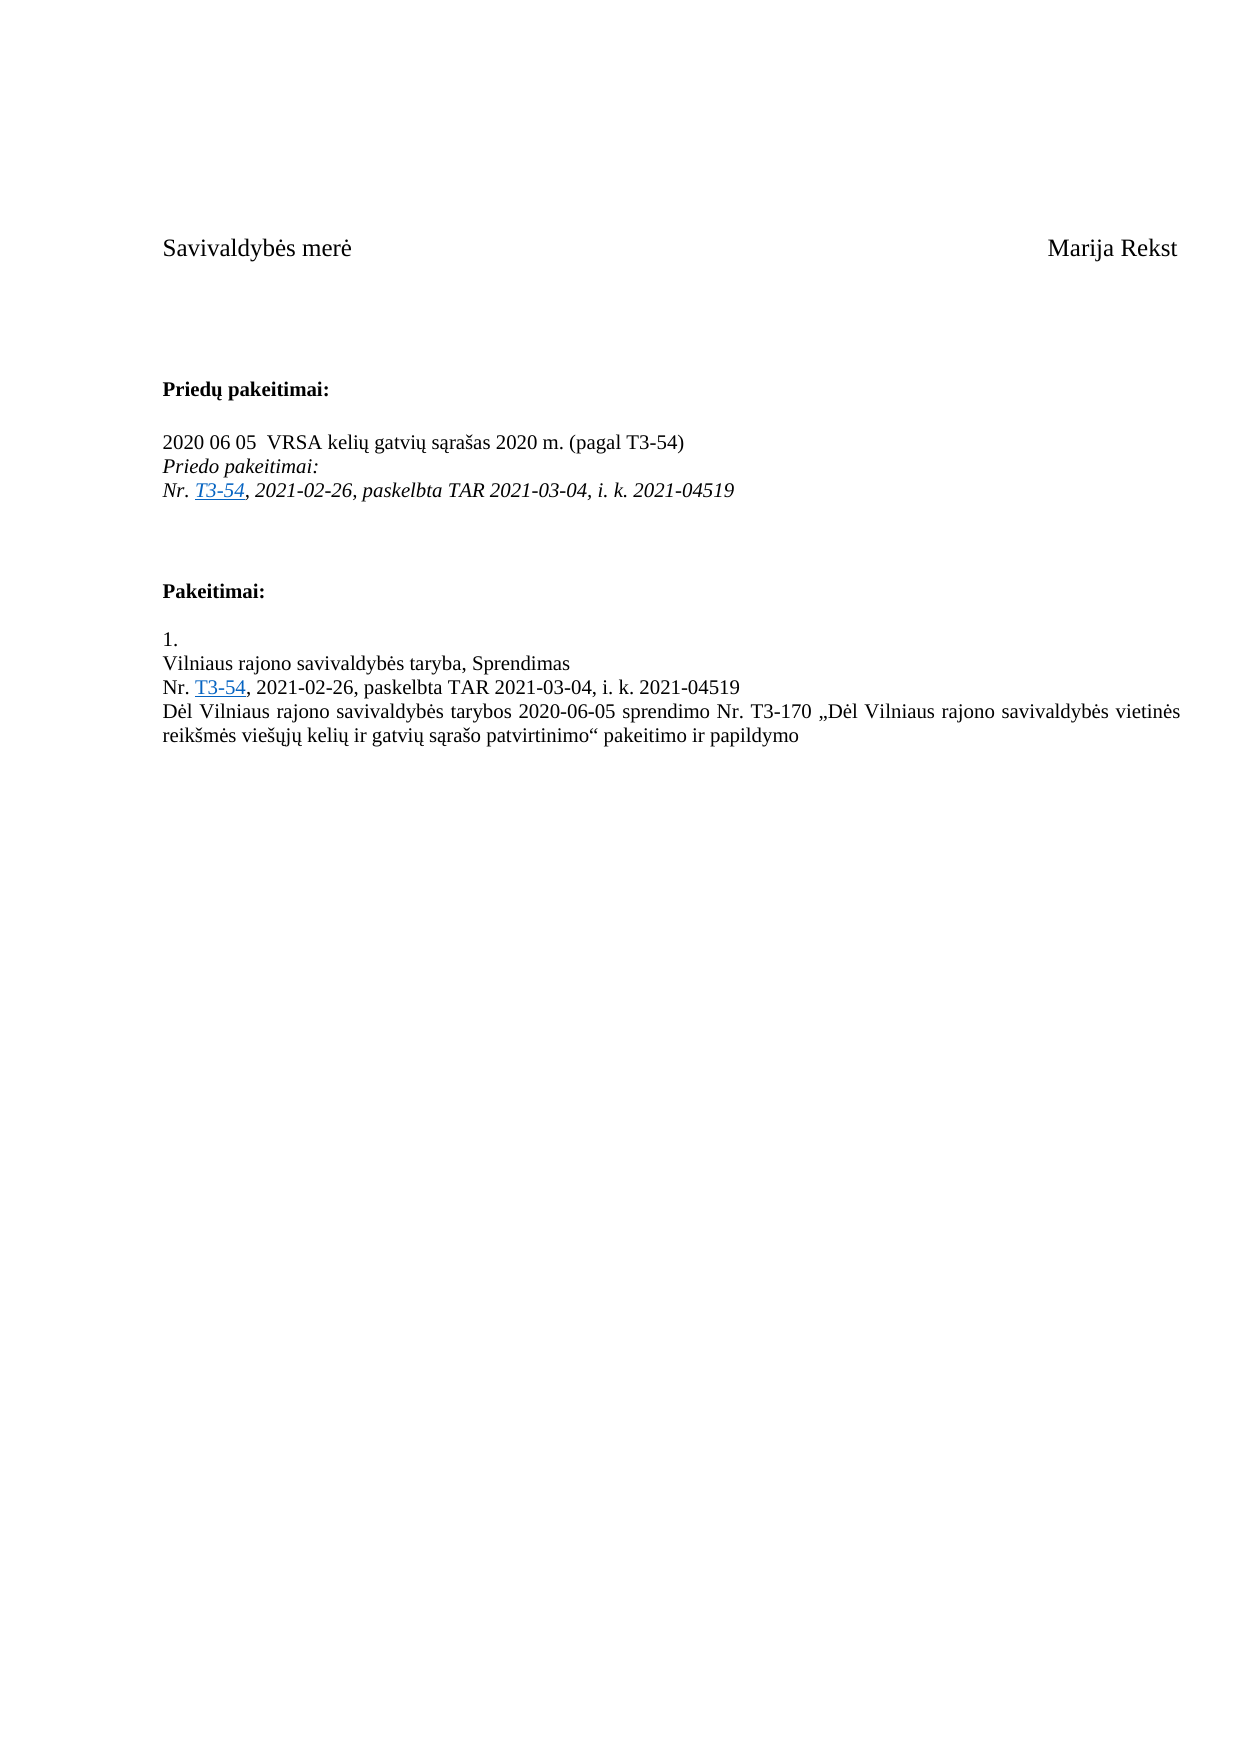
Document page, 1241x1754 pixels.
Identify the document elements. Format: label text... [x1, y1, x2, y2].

text Savivaldybės merė Marija Rekst [162, 233, 1181, 262]
text Nr. T3-54, 2021-02-26, paskelbta TAR 2021-03-04, i. k. 2021-04519 [162, 675, 1181, 699]
text Vilniaus rajono savivaldybės taryba, Sprendimas [162, 651, 1181, 675]
text Pakeitimai: [162, 579, 1181, 603]
text Nr. T3-54, 2021-02-26, paskelbta TAR 2021-03-04, i. k. 2021-04519 [162, 478, 1181, 502]
text Priedų pakeitimai: [162, 377, 1181, 401]
text Dėl Vilniaus rajono savivaldybės tarybos 2020-06-05 sprendimo Nr. T3-170 „Dėl Vilniaus rajono savivaldybės vietinės reikšmės viešųjų kelių ir gatvių sąrašo patvirtinimo“ pakeitimo ir papildymo [162, 699, 1181, 747]
text 1. [162, 627, 1181, 651]
text Priedo pakeitimai: [162, 454, 1181, 478]
text 2020 06 05 VRSA kelių gatvių sąrašas 2020 m. (pagal T3-54) [162, 430, 1181, 454]
